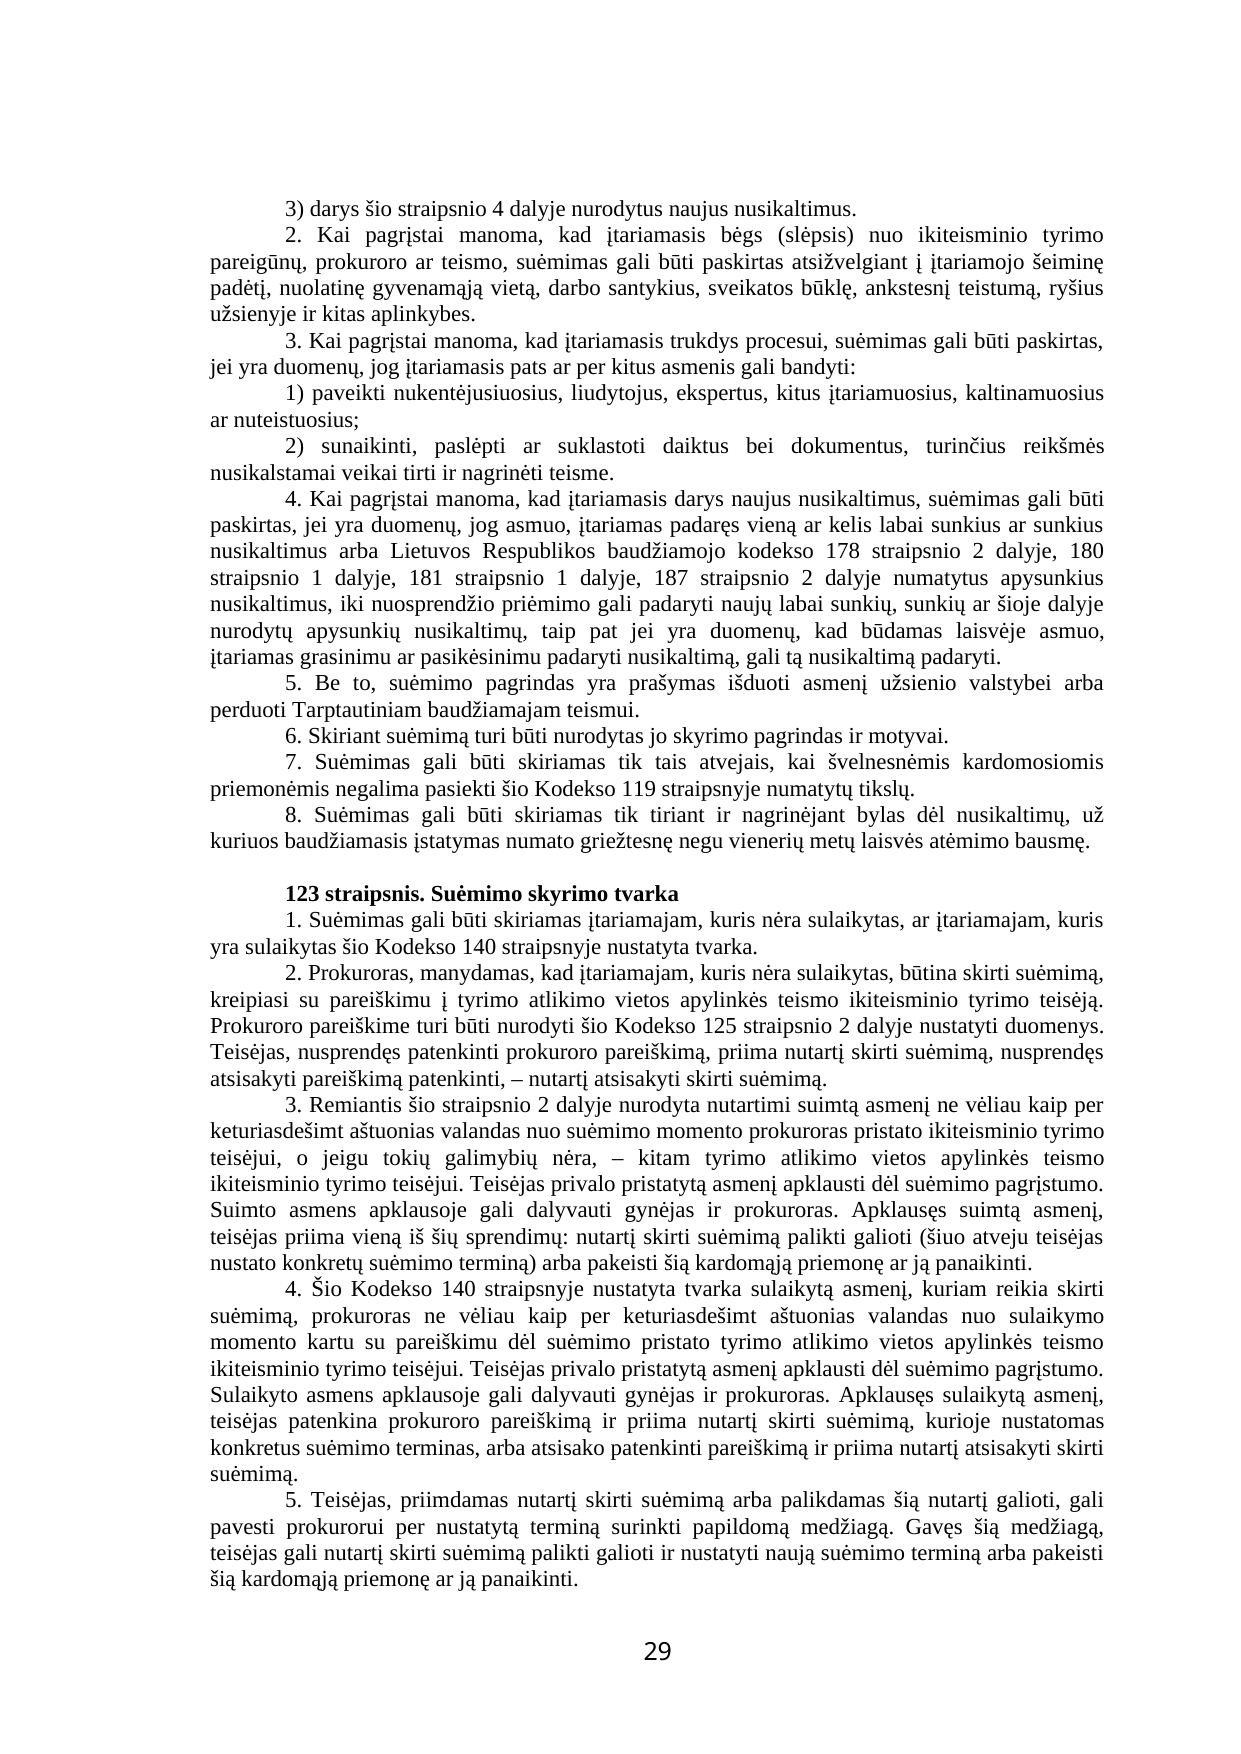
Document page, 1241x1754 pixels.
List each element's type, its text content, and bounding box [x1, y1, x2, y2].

text 3. Kai pagrįstai manoma, kad įtariamasis trukdys procesui, suėmimas gali būti paskirtas, jei yra duomenų, jog įtariamasis pats ar per kitus asmenis gali bandyti: [210, 327, 1106, 379]
text 5. Be to, suėmimo pagrindas yra prašymas išduoti asmenį užsienio valstybei arba perduoti Tarptautiniam baudžiamajam teismui. [210, 669, 1106, 722]
text 123 straipsnis. Suėmimo skyrimo tvarka [210, 880, 1106, 907]
text 8. Suėmimas gali būti skiriamas tik tiriant ir nagrinėjant bylas dėl nusikaltimų, už kuriuos baudžiamasis įstatymas numato griežtesnę negu vienerių metų laisvės atėmimo bausmę. [210, 801, 1106, 854]
text 1. Suėmimas gali būti skiriamas įtariamajam, kuris nėra sulaikytas, ar įtariamajam, kuris yra sulaikytas šio Kodekso 140 straipsnyje nustatyta tvarka. [210, 907, 1106, 959]
text 5. Teisėjas, priimdamas nutartį skirti suėmimą arba palikdamas šią nutartį galioti, gali pavesti prokurorui per nustatytą terminą surinkti papildomą medžiagą. Gavęs šią medžiagą, teisėjas gali nutartį skirti suėmimą palikti galioti ir nustatyti naują suėmimo terminą arba pakeisti šią kardomąją priemonę ar ją panaikinti. [210, 1486, 1106, 1592]
text 4. Šio Kodekso 140 straipsnyje nustatyta tvarka sulaikytą asmenį, kuriam reikia skirti suėmimą, prokuroras ne vėliau kaip per keturiasdešimt aštuonias valandas nuo sulaikymo momento kartu su pareiškimu dėl suėmimo pristato tyrimo atlikimo vietos apylinkės teismo ikiteisminio tyrimo teisėjui. Teisėjas privalo pristatytą asmenį apklausti dėl suėmimo pagrįstumo. Sulaikyto asmens apklausoje gali dalyvauti gynėjas ir prokuroras. Apklausęs sulaikytą asmenį, teisėjas patenkina prokuroro pareiškimą ir priima nutartį skirti suėmimą, kurioje nustatomas konkretus suėmimo terminas, arba atsisako patenkinti pareiškimą ir priima nutartį atsisakyti skirti suėmimą. [210, 1276, 1106, 1486]
text 6. Skiriant suėmimą turi būti nurodytas jo skyrimo pagrindas ir motyvai. [210, 722, 1106, 748]
text 2) sunaikinti, paslėpti ar suklastoti daiktus bei dokumentus, turinčius reikšmės nusikalstamai veikai tirti ir nagrinėti teisme. [210, 432, 1106, 485]
text 1) paveikti nukentėjusiuosius, liudytojus, ekspertus, kitus įtariamuosius, kaltinamuosius ar nuteistuosius; [210, 379, 1106, 432]
text 3) darys šio straipsnio 4 dalyje nurodytus naujus nusikaltimus. [210, 195, 1106, 221]
text 7. Suėmimas gali būti skiriamas tik tais atvejais, kai švelnesnėmis kardomosiomis priemonėmis negalima pasiekti šio Kodekso 119 straipsnyje numatytų tikslų. [210, 748, 1106, 801]
text 4. Kai pagrįstai manoma, kad įtariamasis darys naujus nusikaltimus, suėmimas gali būti paskirtas, jei yra duomenų, jog asmuo, įtariamas padaręs vieną ar kelis labai sunkius ar sunkius nusikaltimus arba Lietuvos Respublikos baudžiamojo kodekso 178 straipsnio 2 dalyje, 180 straipsnio 1 dalyje, 181 straipsnio 1 dalyje, 187 straipsnio 2 dalyje numatytus apysunkius nusikaltimus, iki nuosprendžio priėmimo gali padaryti naujų labai sunkių, sunkių ar šioje dalyje nurodytų apysunkių nusikaltimų, taip pat jei yra duomenų, kad būdamas laisvėje asmuo, įtariamas grasinimu ar pasikėsinimu padaryti nusikaltimą, gali tą nusikaltimą padaryti. [210, 485, 1106, 669]
text 2. Kai pagrįstai manoma, kad įtariamasis bėgs (slėpsis) nuo ikiteisminio tyrimo pareigūnų, prokuroro ar teismo, suėmimas gali būti paskirtas atsižvelgiant į įtariamojo šeiminę padėtį, nuolatinę gyvenamąją vietą, darbo santykius, sveikatos būklę, ankstesnį teistumą, ryšius užsienyje ir kitas aplinkybes. [210, 221, 1106, 327]
text 3. Remiantis šio straipsnio 2 dalyje nurodyta nutartimi suimtą asmenį ne vėliau kaip per keturiasdešimt aštuonias valandas nuo suėmimo momento prokuroras pristato ikiteisminio tyrimo teisėjui, o jeigu tokių galimybių nėra, – kitam tyrimo atlikimo vietos apylinkės teismo ikiteisminio tyrimo teisėjui. Teisėjas privalo pristatytą asmenį apklausti dėl suėmimo pagrįstumo. Suimto asmens apklausoje gali dalyvauti gynėjas ir prokuroras. Apklausęs suimtą asmenį, teisėjas priima vieną iš šių sprendimų: nutartį skirti suėmimą palikti galioti (šiuo atveju teisėjas nustato konkretų suėmimo terminą) arba pakeisti šią kardomąją priemonę ar ją panaikinti. [210, 1091, 1106, 1276]
text 2. Prokuroras, manydamas, kad įtariamajam, kuris nėra sulaikytas, būtina skirti suėmimą, kreipiasi su pareiškimu į tyrimo atlikimo vietos apylinkės teismo ikiteisminio tyrimo teisėją. Prokuroro pareiškime turi būti nurodyti šio Kodekso 125 straipsnio 2 dalyje nustatyti duomenys. Teisėjas, nusprendęs patenkinti prokuroro pareiškimą, priima nutartį skirti suėmimą, nusprendęs atsisakyti pareiškimą patenkinti, – nutartį atsisakyti skirti suėmimą. [210, 959, 1106, 1091]
